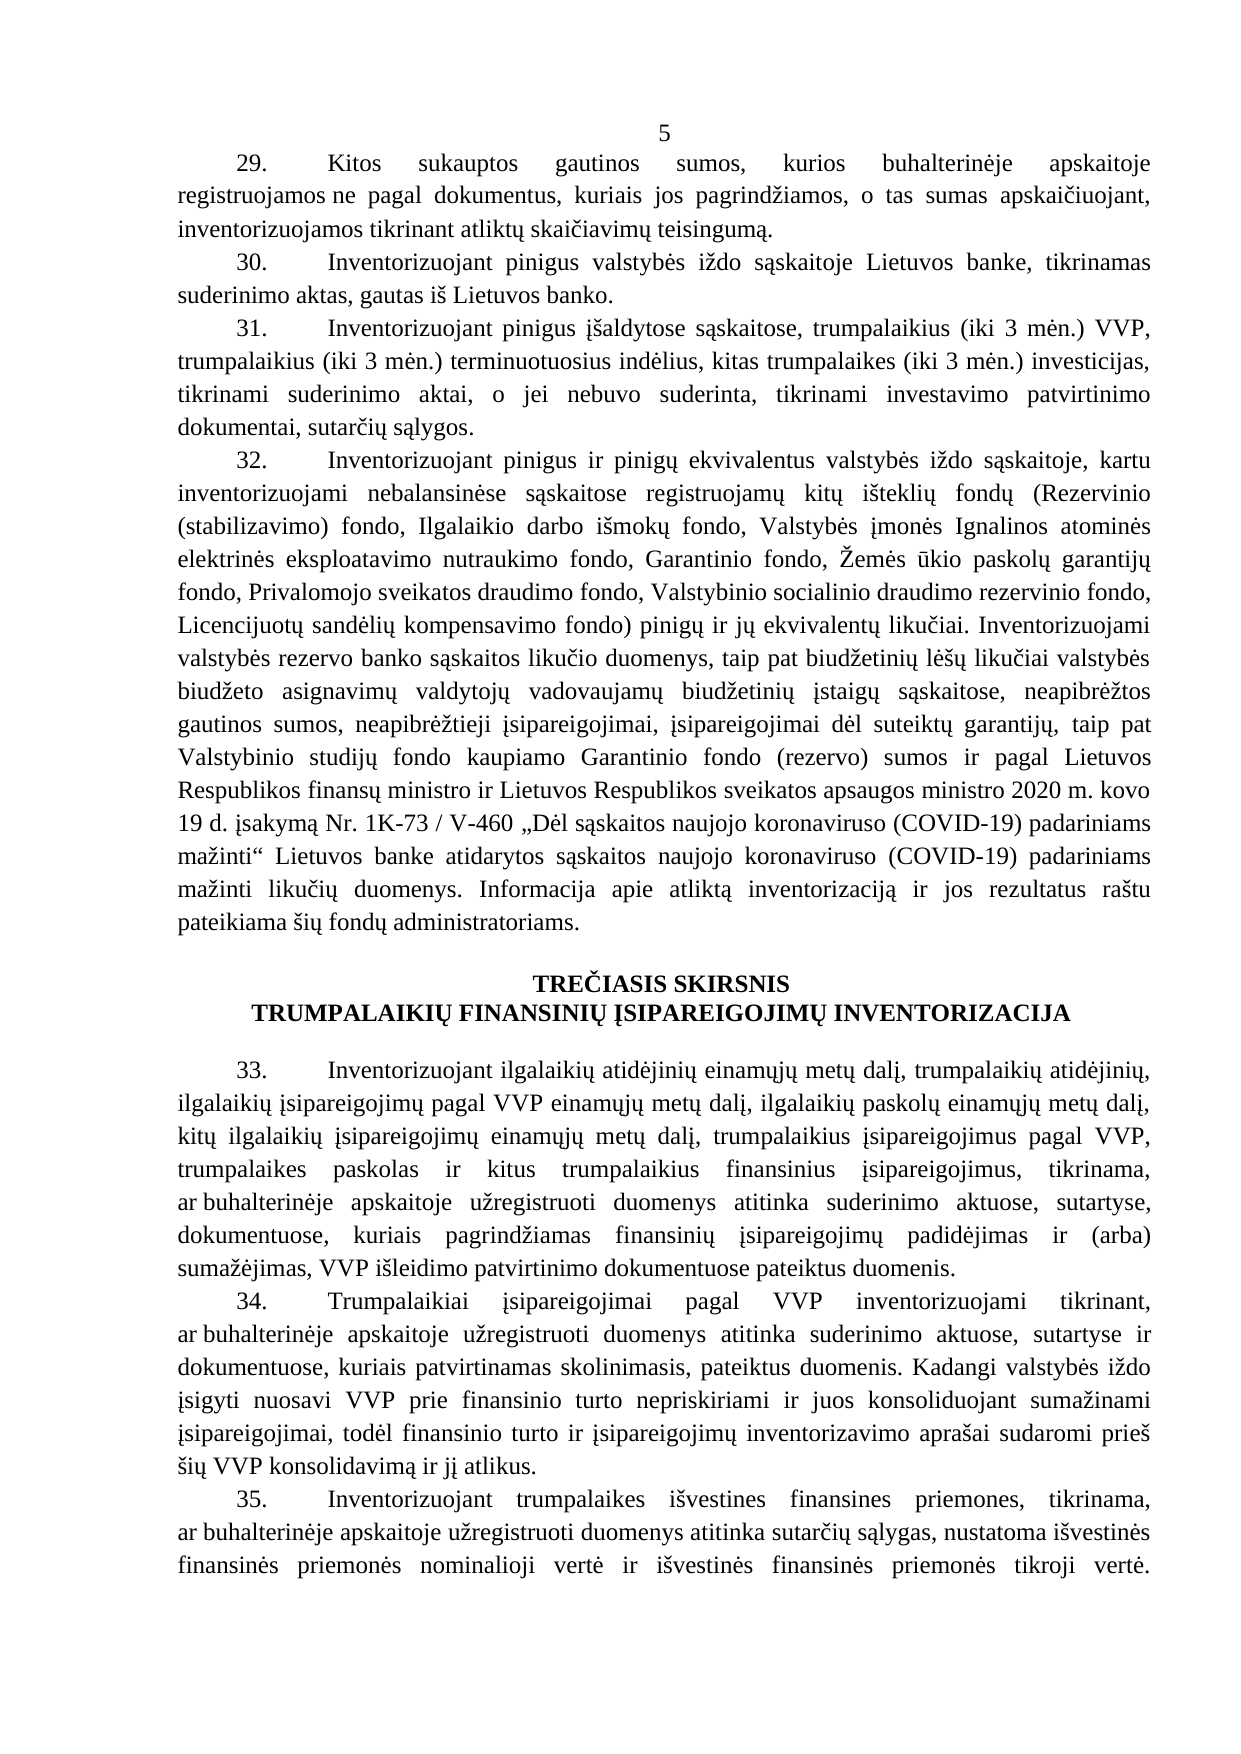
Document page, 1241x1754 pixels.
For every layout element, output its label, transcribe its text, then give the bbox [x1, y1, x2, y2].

text TRUMPALAIKIŲ FINANSINIŲ ĮSIPAREIGOJIMŲ INVENTORIZACIJA [177, 998, 1152, 1026]
text 35. Inventorizuojant trumpalaikes išvestines finansines priemones, tikrinama, ar buhalterinėje apskaitoje užregistruoti duomenys atitinka sutarčių sąlygas, nustatoma išvestinės finansinės priemonės nominalioji vertė ir išvestinės finansinės priemonės tikroji vertė. [177, 1484, 1152, 1579]
text 32. Inventorizuojant pinigus ir pinigų ekvivalentus valstybės iždo sąskaitoje, kartu inventorizuojami nebalansinėse sąskaitose registruojamų kitų išteklių fondų (Rezervinio (stabilizavimo) fondo, Ilgalaikio darbo išmokų fondo, Valstybės įmonės Ignalinos atominės elektrinės eksploatavimo nutraukimo fondo, Garantinio fondo, Žemės ūkio paskolų garantijų fondo, Privalomojo sveikatos draudimo fondo, Valstybinio socialinio draudimo rezervinio fondo, Licencijuotų sandėlių kompensavimo fondo) pinigų ir jų ekvivalentų likučiai. Inventorizuojami valstybės rezervo banko sąskaitos likučio duomenys, taip pat biudžetinių lėšų likučiai valstybės biudžeto asignavimų valdytojų vadovaujamų biudžetinių įstaigų sąskaitose, neapibrėžtos gautinos sumos, neapibrėžtieji įsipareigojimai, įsipareigojimai dėl suteiktų garantijų, taip pat Valstybinio studijų fondo kaupiamo Garantinio fondo (rezervo) sumos ir pagal Lietuvos Respublikos finansų ministro ir Lietuvos Respublikos sveikatos apsaugos ministro 2020 m. kovo 19 d. įsakymą Nr. 1K-73 / V-460 „Dėl sąskaitos naujojo koronaviruso (COVID-19) padariniams mažinti“ Lietuvos banke atidarytos sąskaitos naujojo koronaviruso (COVID-19) padariniams mažinti likučių duomenys. Informacija apie atliktą inventorizaciją ir jos rezultatus raštu pateikiama šių fondų administratoriams. [177, 445, 1152, 936]
text 33. Inventorizuojant ilgalaikių atidėjinių einamųjų metų dalį, trumpalaikių atidėjinių, ilgalaikių įsipareigojimų pagal VVP einamųjų metų dalį, ilgalaikių paskolų einamųjų metų dalį, kitų ilgalaikių įsipareigojimų einamųjų metų dalį, trumpalaikius įsipareigojimus pagal VVP, trumpalaikes paskolas ir kitus trumpalaikius finansinius įsipareigojimus, tikrinama, ar buhalterinėje apskaitoje užregistruoti duomenys atitinka suderinimo aktuose, sutartyse, dokumentuose, kuriais pagrindžiamas finansinių įsipareigojimų padidėjimas ir (arba) sumažėjimas, VVP išleidimo patvirtinimo dokumentuose pateiktus duomenis. [177, 1055, 1152, 1282]
text 31. Inventorizuojant pinigus įšaldytose sąskaitose, trumpalaikius (iki 3 mėn.) VVP, trumpalaikius (iki 3 mėn.) terminuotuosius indėlius, kitas trumpalaikes (iki 3 mėn.) investicijas, tikrinami suderinimo aktai, o jei nebuvo suderinta, tikrinami investavimo patvirtinimo dokumentai, sutarčių sąlygos. [177, 313, 1152, 441]
text 29. Kitos sukauptos gautinos sumos, kurios buhalterinėje apskaitoje registruojamos ne pagal dokumentus, kuriais jos pagrindžiamos, o tas sumas apskaičiuojant, inventorizuojamos tikrinant atliktų skaičiavimų teisingumą. [177, 148, 1152, 242]
text 34. Trumpalaikiai įsipareigojimai pagal VVP inventorizuojami tikrinant, ar buhalterinėje apskaitoje užregistruoti duomenys atitinka suderinimo aktuose, sutartyse ir dokumentuose, kuriais patvirtinamas skolinimasis, pateiktus duomenis. Kadangi valstybės iždo įsigyti nuosavi VVP prie finansinio turto nepriskiriami ir juos konsoliduojant sumažinami įsipareigojimai, todėl finansinio turto ir įsipareigojimų inventorizavimo aprašai sudaromi prieš šių VVP konsolidavimą ir jį atlikus. [177, 1286, 1152, 1480]
text TREČIASIS SKIRSNIS [177, 940, 1152, 998]
text 30. Inventorizuojant pinigus valstybės iždo sąskaitoje Lietuvos banke, tikrinamas suderinimo aktas, gautas iš Lietuvos banko. [177, 247, 1152, 308]
